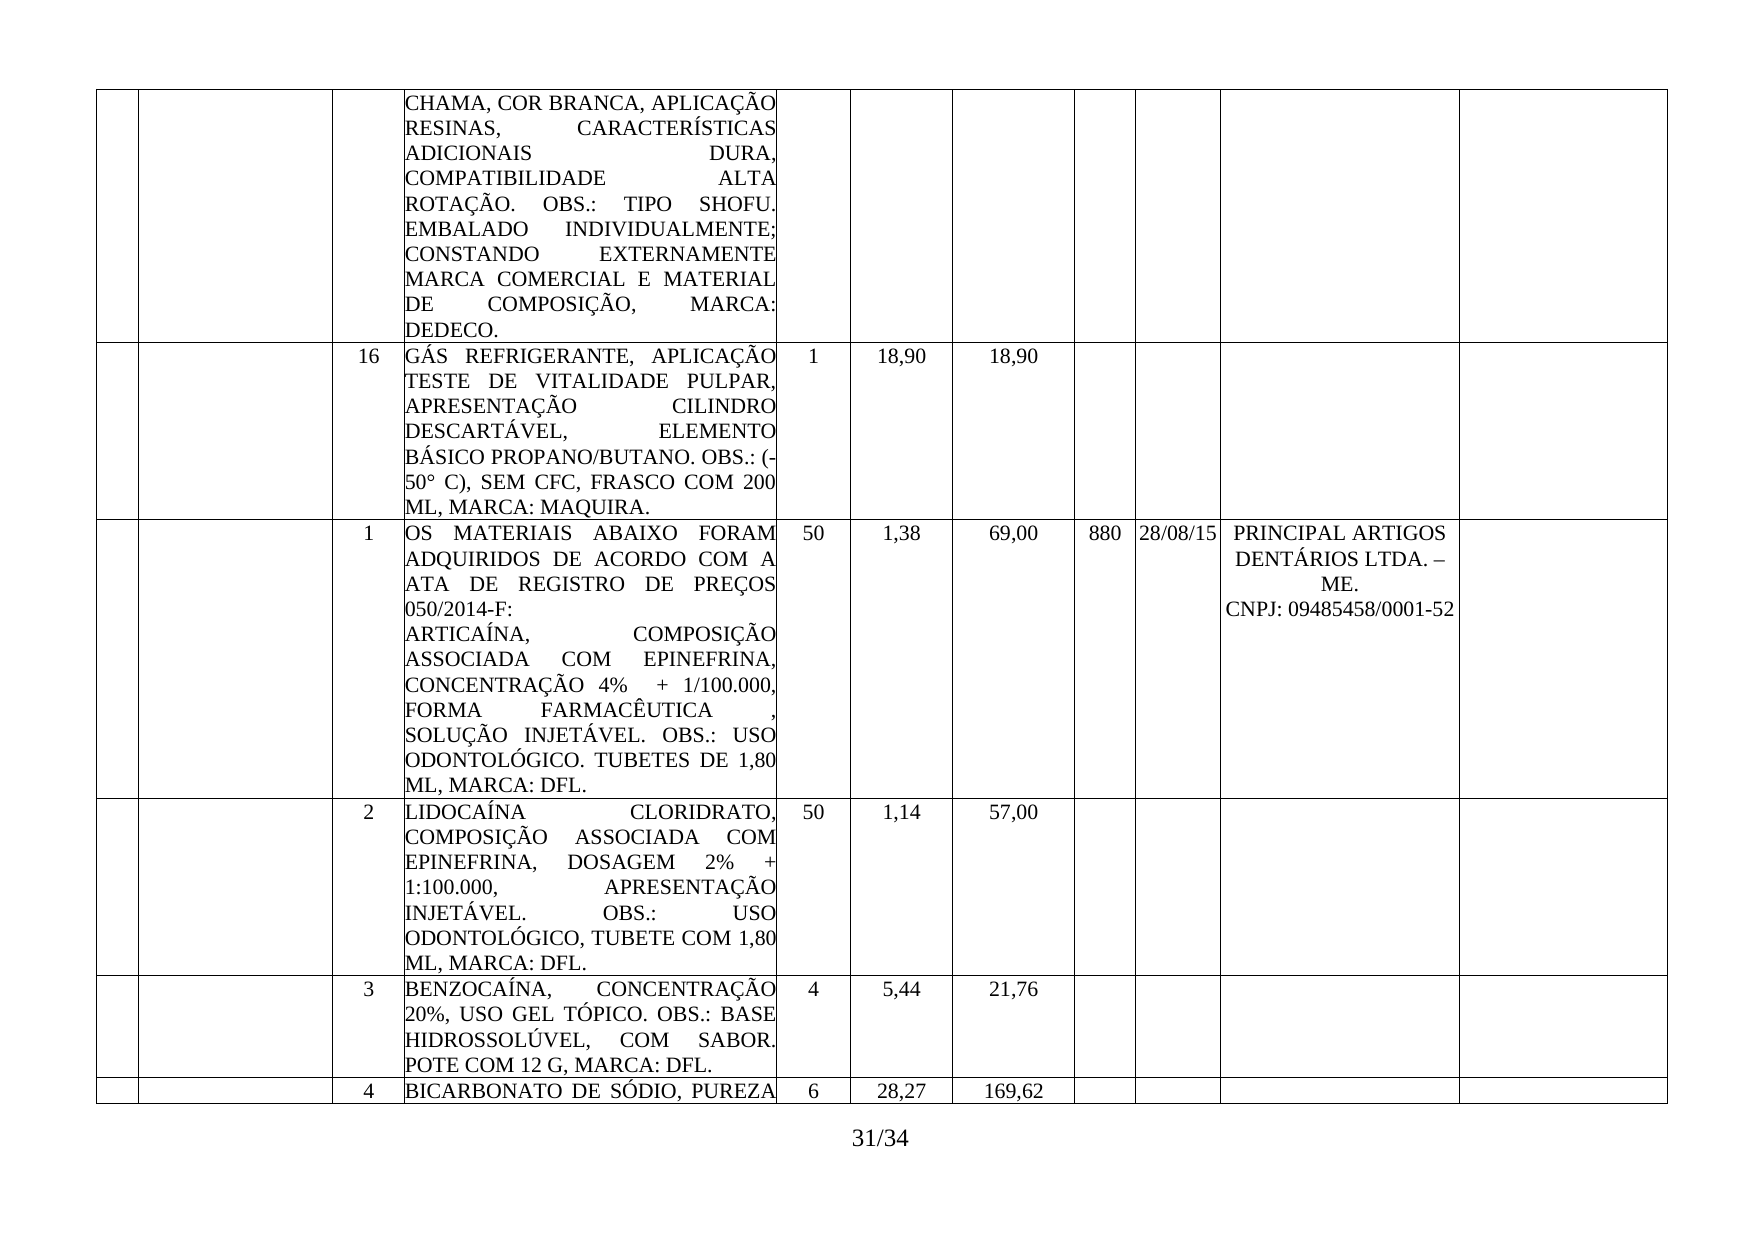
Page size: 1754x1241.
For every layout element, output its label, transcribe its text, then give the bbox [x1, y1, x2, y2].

table_cell 1,14 [851, 799, 952, 975]
table_cell [97, 520, 138, 798]
table_cell [953, 90, 1074, 342]
table_cell [1136, 799, 1220, 975]
table_cell [1221, 90, 1459, 342]
table_cell [1460, 799, 1667, 975]
table_cell [1460, 976, 1667, 1077]
table_cell [97, 976, 138, 1077]
table_cell 1,38 [851, 520, 952, 798]
table_cell BICARBONATO DE SÓDIO, PUREZA [405, 1078, 776, 1103]
table_cell [1075, 799, 1135, 975]
table_cell [1075, 976, 1135, 1077]
table_cell [777, 90, 850, 342]
table_cell [1221, 976, 1459, 1077]
table_cell BENZOCAÍNA, CONCENTRAÇÃO 20%, USO GEL TÓPICO. OBS.: BASE HIDROSSOLÚVEL, COM SABOR. POTE COM 12 G, MARCA: DFL. [405, 976, 776, 1077]
table_cell 6 [777, 1078, 850, 1103]
table_cell [139, 520, 332, 798]
table_cell 4 [777, 976, 850, 1077]
table_cell [1221, 343, 1459, 519]
table_cell [97, 90, 138, 342]
table_cell 169,62 [953, 1078, 1074, 1103]
table_cell [1460, 1078, 1667, 1103]
table_cell [1460, 90, 1667, 342]
table_cell [1460, 520, 1667, 798]
table_cell 1 [777, 343, 850, 519]
table_cell 18,90 [851, 343, 952, 519]
table_cell PRINCIPAL ARTIGOS DENTÁRIOS LTDA. – ME. CNPJ: 09485458/0001-52 [1221, 520, 1459, 798]
table_cell 50 [777, 520, 850, 798]
table_cell 28/08/15 [1136, 520, 1220, 798]
table_cell 4 [333, 1078, 404, 1103]
table_cell [1075, 1078, 1135, 1103]
table_cell OS MATERIAIS ABAIXO FORAM ADQUIRIDOS DE ACORDO COM A ATA DE REGISTRO DE PREÇOS 050/2014-F: ARTICAÍNA, COMPOSIÇÃO ASSOCIADA COM EPINEFRINA, CONCENTRAÇÃO 4% + 1/100.000, FORMA FARMACÊUTICA , SOLUÇÃO INJETÁVEL. OBS.: USO ODONTOLÓGICO. TUBETES DE 1,80 ML, MARCA: DFL. [405, 520, 776, 798]
table_cell [1075, 343, 1135, 519]
table_cell CHAMA, COR BRANCA, APLICAÇÃO RESINAS, CARACTERÍSTICAS ADICIONAIS DURA, COMPATIBILIDADE ALTA ROTAÇÃO. OBS.: TIPO SHOFU. EMBALADO INDIVIDUALMENTE; CONSTANDO EXTERNAMENTE MARCA COMERCIAL E MATERIAL DE COMPOSIÇÃO, MARCA: DEDECO. [405, 90, 776, 342]
table_cell 3 [333, 976, 404, 1077]
table_cell 50 [777, 799, 850, 975]
table_cell 1 [333, 520, 404, 798]
table_cell [139, 90, 332, 342]
table_cell [333, 90, 404, 342]
table_cell [97, 1078, 138, 1103]
table_cell 57,00 [953, 799, 1074, 975]
table_cell [97, 343, 138, 519]
table_cell 5,44 [851, 976, 952, 1077]
table_cell [1460, 343, 1667, 519]
table_cell 21,76 [953, 976, 1074, 1077]
table_cell 28,27 [851, 1078, 952, 1103]
table_cell 69,00 [953, 520, 1074, 798]
table_cell [1221, 1078, 1459, 1103]
table_cell [1221, 799, 1459, 975]
table_cell 18,90 [953, 343, 1074, 519]
table_cell [1136, 1078, 1220, 1103]
table_cell [1136, 90, 1220, 342]
table_cell [97, 799, 138, 975]
table_cell [1136, 976, 1220, 1077]
table_cell [139, 343, 332, 519]
table_cell [1136, 343, 1220, 519]
table_cell LIDOCAÍNA CLORIDRATO, COMPOSIÇÃO ASSOCIADA COM EPINEFRINA, DOSAGEM 2% + 1:100.000, APRESENTAÇÃO INJETÁVEL. OBS.: USO ODONTOLÓGICO, TUBETE COM 1,80 ML, MARCA: DFL. [405, 799, 776, 975]
table_cell [1075, 90, 1135, 342]
table_cell [139, 799, 332, 975]
table_cell [139, 1078, 332, 1103]
table_cell [139, 976, 332, 1077]
table_cell [851, 90, 952, 342]
table_cell 16 [333, 343, 404, 519]
table_cell GÁS REFRIGERANTE, APLICAÇÃO TESTE DE VITALIDADE PULPAR, APRESENTAÇÃO CILINDRO DESCARTÁVEL, ELEMENTO BÁSICO PROPANO/BUTANO. OBS.: (- 50° C), SEM CFC, FRASCO COM 200 ML, MARCA: MAQUIRA. [405, 343, 776, 519]
table_cell 880 [1075, 520, 1135, 798]
table_cell 2 [333, 799, 404, 975]
